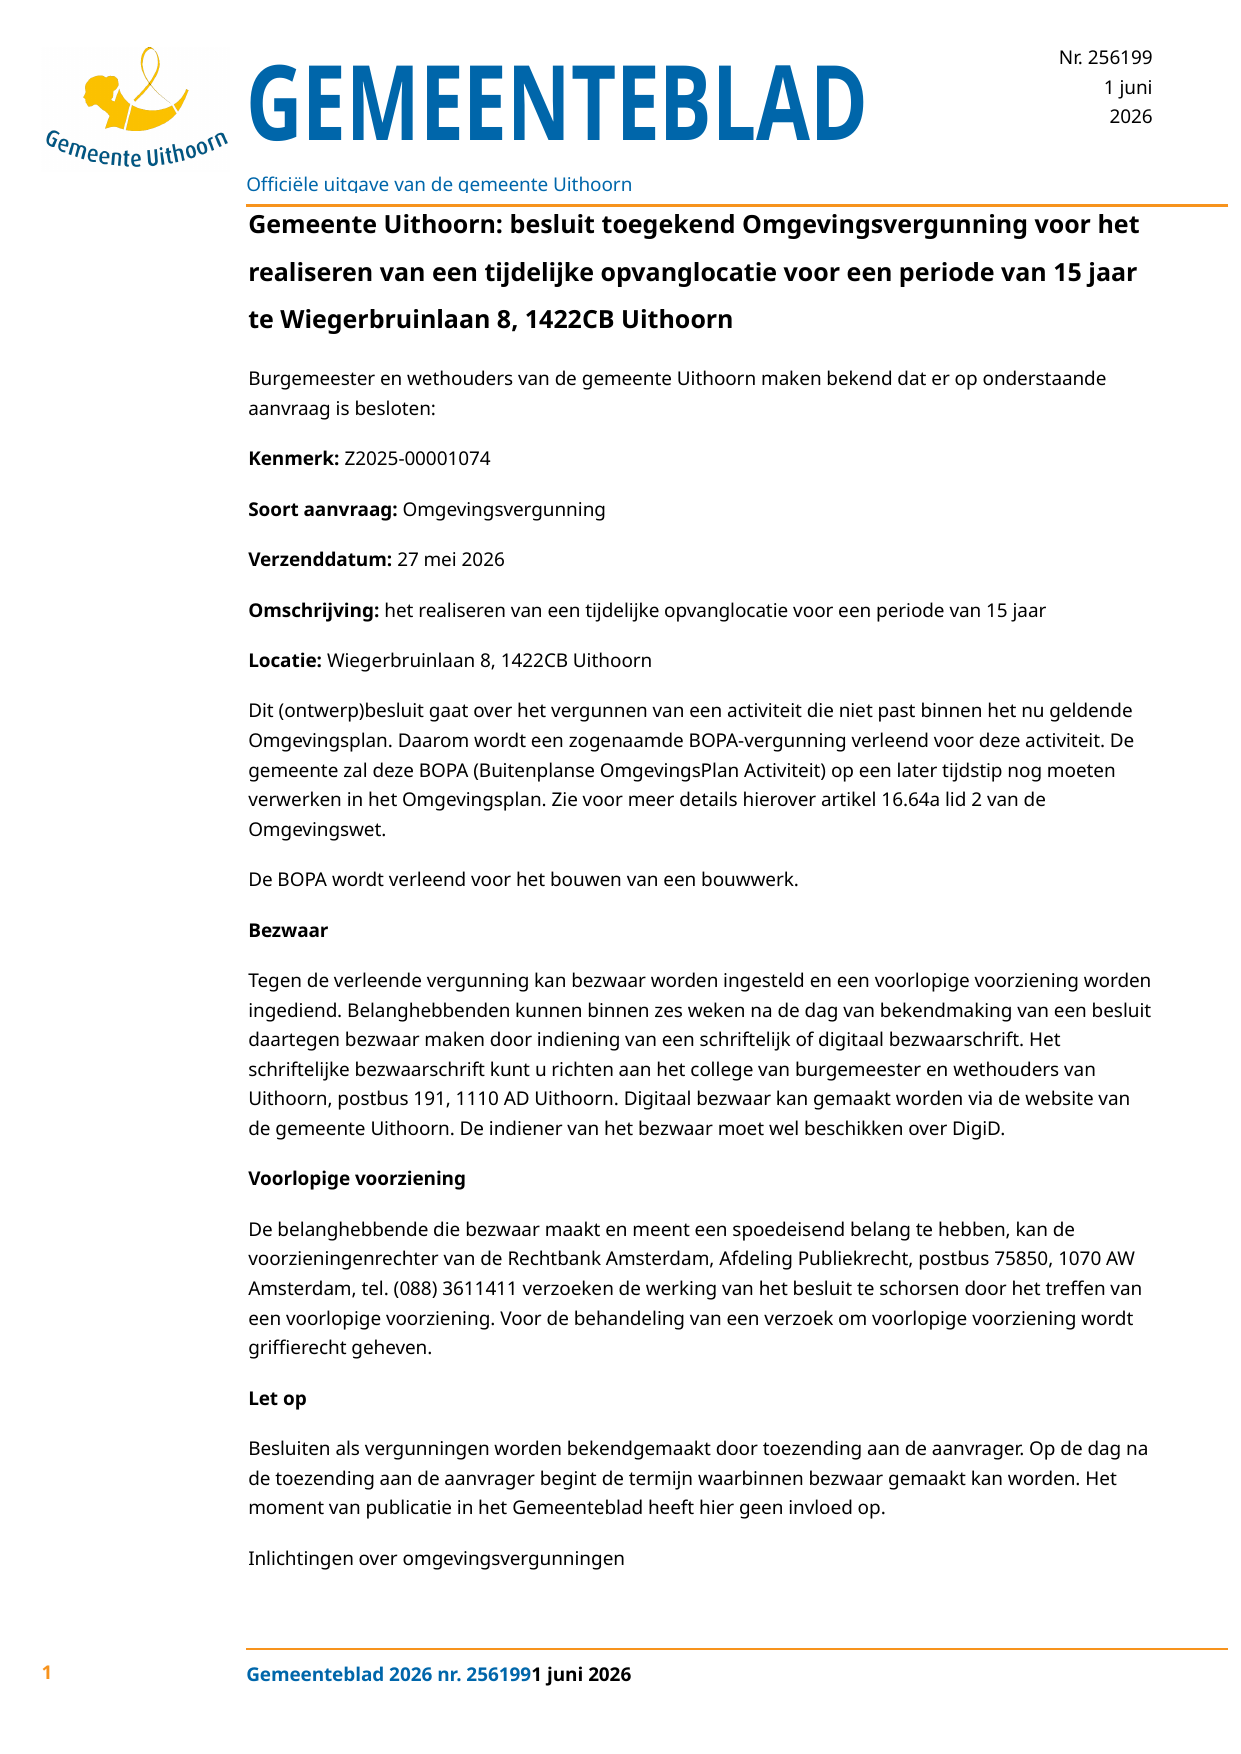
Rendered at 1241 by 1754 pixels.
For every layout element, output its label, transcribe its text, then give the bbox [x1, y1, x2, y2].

text Gemeente Uithoorn: besluit toegekend Omgevingsvergunning voor het realiseren van een tijdelijke opvanglocatie voor een periode van 15 jaar te Wiegerbruinlaan 8, 1422CB Uithoorn [248, 207, 1152, 336]
text Voorlopige voorziening [248, 1166, 1152, 1191]
text De belanghebbende die bezwaar maakt en meent een spoedeisend belang te hebben, kan de voorzieningenrechter van de Rechtbank Amsterdam, Afdeling Publiekrecht, postbus 75850, 1070 AW Amsterdam, tel. (088) 3611411 verzoeken de werking van het besluit te schorsen door het treffen van een voorlopige voorziening. Voor de behandeling van een verzoek om voorlopige voorziening wordt griffierecht geheven. [248, 1216, 1152, 1360]
picture [41, 47, 231, 172]
text Besluiten als vergunningen worden bekendgemaakt door toezending aan de aanvrager. Op de dag na de toezending aan de aanvrager begint de termijn waarbinnen bezwaar gemaakt kan worden. Het moment van publicatie in het Gemeenteblad heeft hier geen invloed op. [248, 1435, 1152, 1520]
text Verzenddatum: 27 mei 2026 [248, 546, 1152, 572]
text Tegen de verleende vergunning kan bezwaar worden ingesteld en een voorlopige voorziening worden ingediend. Belanghebbenden kunnen binnen zes weken na de dag van bekendmaking van een besluit daartegen bezwaar maken door indiening van een schriftelijk of digitaal bezwaarschrift. Het schriftelijke bezwaarschrift kunt u richten aan het college van burgemeester en wethouders van Uithoorn, postbus 191, 1110 AD Uithoorn. Digitaal bezwaar kan gemaakt worden via de website van de gemeente Uithoorn. De indiener van het bezwaar moet wel beschikken over DigiD. [248, 967, 1152, 1141]
text Kenmerk: Z2025-00001074 [248, 446, 1152, 471]
text Dit (ontwerp)besluit gaat over het vergunnen van een activiteit die niet past binnen het nu geldende Omgevingsplan. Daarom wordt een zogenaamde BOPA-vergunning verleend voor deze activiteit. De gemeente zal deze BOPA (Buitenplanse OmgevingsPlan Activiteit) op een later tijdstip nog moeten verwerken in het Omgevingsplan. Zie voor meer details hierover artikel 16.64a lid 2 van de Omgevingswet. [248, 698, 1152, 842]
text Locatie: Wiegerbruinlaan 8, 1422CB Uithoorn [248, 647, 1152, 673]
text De BOPA wordt verleend voor het bouwen van een bouwwerk. [248, 866, 1152, 892]
text Omschrijving: het realiseren van een tijdelijke opvanglocatie voor een periode van 15 jaar [248, 597, 1152, 622]
text Bezwaar [248, 917, 1152, 942]
text Inlichtingen over omgevingsvergunningen [248, 1545, 1152, 1570]
text Let op [248, 1385, 1152, 1410]
text Burgemeester en wethouders van de gemeente Uithoorn maken bekend dat er op onderstaande aanvraag is besloten: [248, 366, 1152, 421]
text Soort aanvraag: Omgevingsvergunning [248, 496, 1152, 522]
